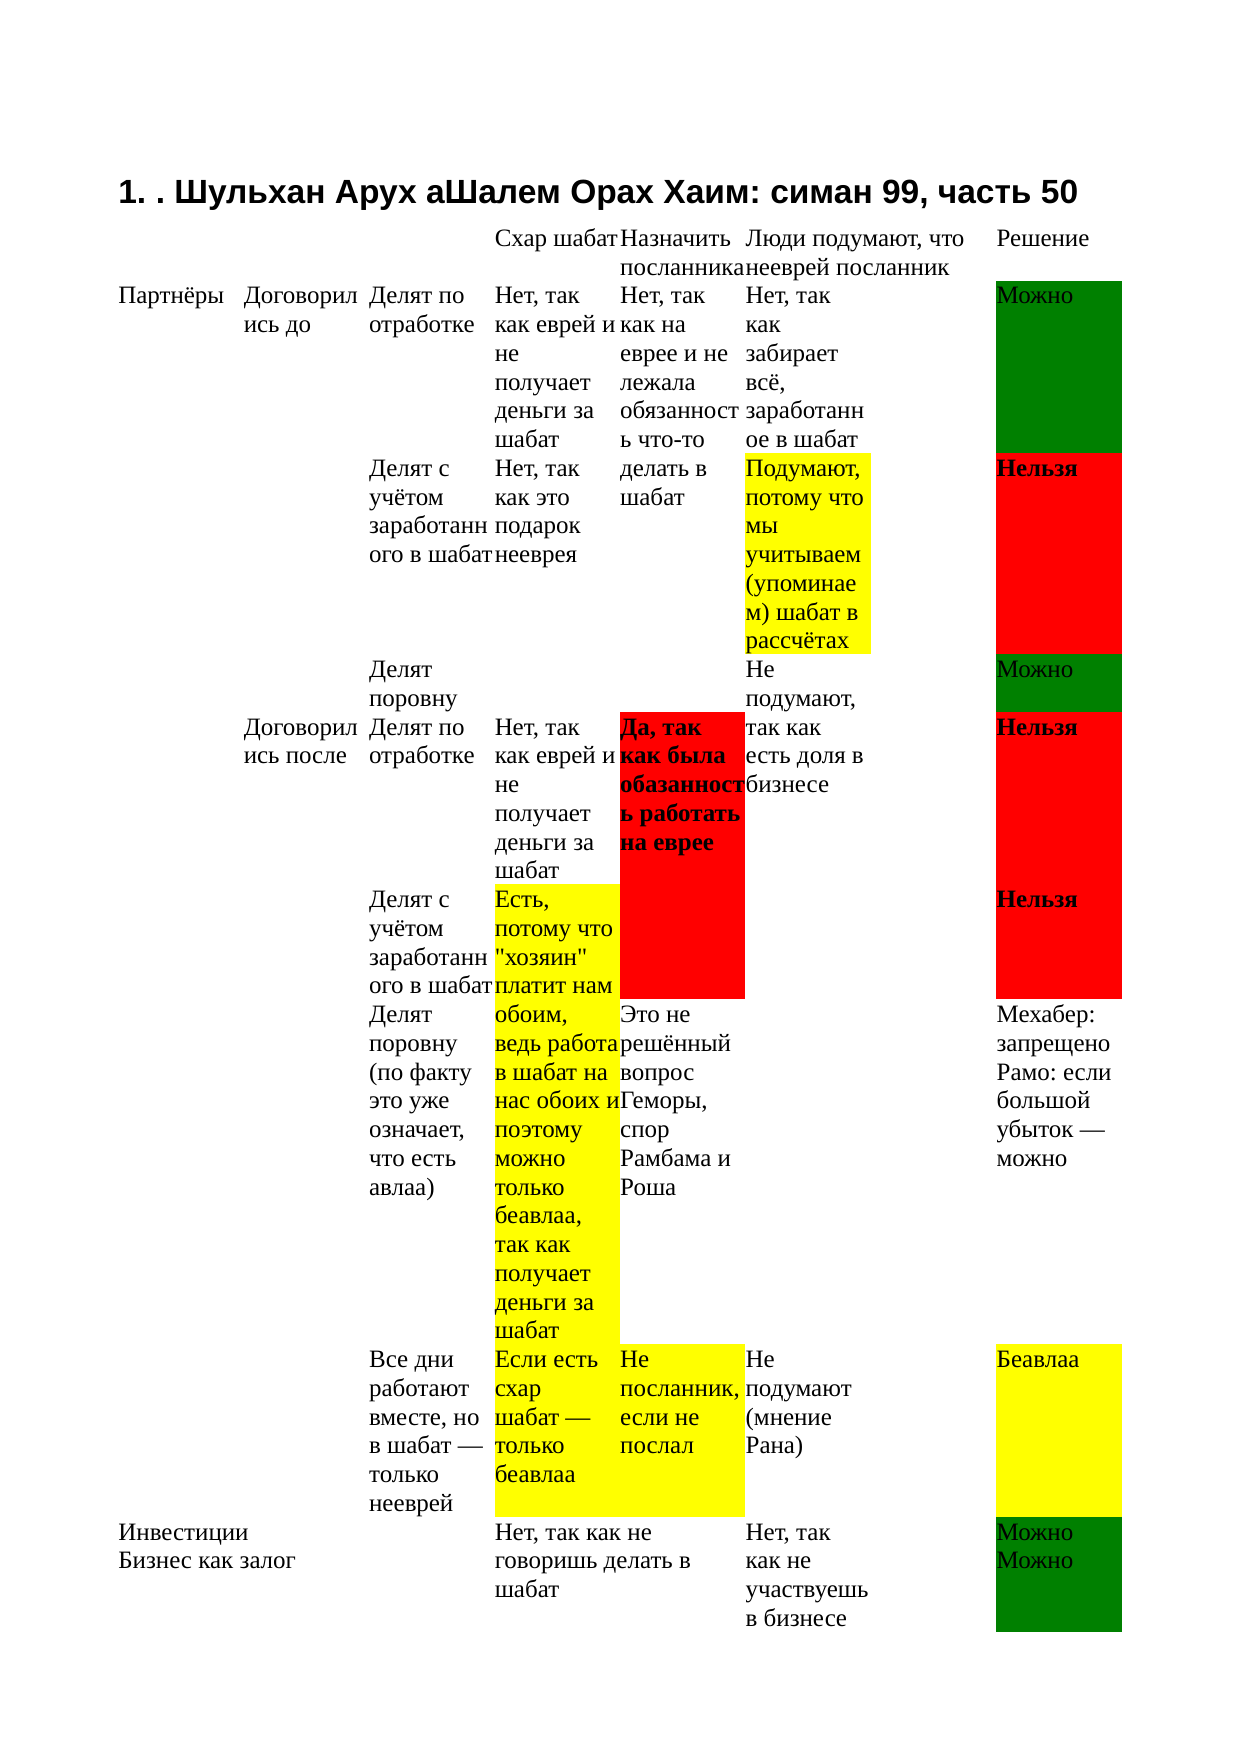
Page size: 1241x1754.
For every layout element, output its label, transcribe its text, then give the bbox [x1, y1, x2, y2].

table_cell [118, 1584, 243, 1613]
table_header Схар шабат [495, 176, 620, 233]
table_cell Договорились до [244, 233, 369, 664]
table_cell Это не решённый вопрос Геморы, спор Рамбама и Роша [620, 952, 745, 1297]
table_cell Не посланник, если не послал [620, 1297, 745, 1469]
table_cell Если есть схар шабат — только беавлаа [495, 1297, 620, 1469]
table_cell Все дни работают вместе, но в шабат —только нееврей [369, 1297, 494, 1469]
table_cell Нельзя [996, 406, 1122, 607]
table_cell Можно [996, 233, 1122, 406]
table_cell Нельзя [996, 837, 1122, 952]
table_cell Не подумают, так как есть доля в бизнесе [745, 607, 871, 1297]
table_header Решение [996, 176, 1122, 233]
table_cell Делят с учётом заработанного в шабат [369, 837, 494, 952]
table_cell Нет, так как еврей и не получает деньги за шабат [495, 664, 620, 837]
table_cell Беавлаа [996, 1297, 1122, 1469]
table_cell Договорились после [244, 664, 369, 1469]
table_cell Нельзя [996, 664, 1122, 837]
table_cell Нет, так как еврей и не получает деньги за шабат [495, 233, 620, 406]
table_cell Делят поровну [369, 607, 494, 664]
table_cell Есть, тем что нееврей работает бесплатно в другой день, поэтому только беавлаа (работает 3 на 3 дня) (МА) [495, 1584, 620, 1613]
table_cell Делят поровну (по факту это уже означает, что есть авлаа) [369, 952, 494, 1297]
table_cell Бизнес как залог [118, 1498, 494, 1584]
table_cell Можно [996, 1498, 1122, 1584]
table_cell [996, 1584, 1122, 1613]
table_header [118, 176, 494, 233]
table_header Назначить посланника [620, 176, 745, 233]
table_cell Партнёры [118, 233, 243, 1469]
table_cell Делят по отработке [369, 664, 494, 837]
table_cell Подумают, потому что мы учитываем (упоминаем) шабат в рассчётах [745, 406, 871, 607]
subtitle . Шульхан Арух аШалем Орах Хаим: симан 99, часть 50 [118, 147, 1122, 176]
table_cell Да, так как была обазанность работать на еврее [620, 664, 745, 952]
table_cell Инвестиции [118, 1469, 494, 1498]
table_cell [871, 233, 996, 1613]
table_cell Можно [996, 1469, 1122, 1498]
table_cell Нет, так как это подарок нееврея [495, 406, 620, 664]
table_cell Делят с учётом заработанного в шабат [369, 406, 494, 607]
table_cell Нет, так как на еврее и не лежала обязанность что-то делать в шабат [620, 233, 745, 664]
table_cell Не подумают, потому что есть доля в бизнесе [745, 1584, 871, 1613]
table_cell Нет, так как не говоришь делать в шабат [495, 1469, 745, 1584]
table_cell [620, 1584, 745, 1613]
table_cell Делят по отработке [369, 233, 494, 406]
table_cell Есть, потому что "хозяин" платит нам обоим, ведь работа в шабат на нас обоих и поэтому можно только беавлаа, так как получает деньги за шабат [495, 837, 620, 1297]
table_header Люди подумают, что нееврей посланник [745, 176, 996, 233]
table_cell Мехабер: запрещеноРамо: если большой убыток — можно [996, 952, 1122, 1297]
table_cell Не подумают (мнение Рана) [745, 1297, 871, 1469]
table_cell Нет, так как не участвуешь в бизнесе [745, 1469, 871, 1584]
table_cell [244, 1584, 494, 1613]
table_cell Нет, так как забирает всё, заработанное в шабат [745, 233, 871, 406]
table_cell Можно [996, 607, 1122, 664]
